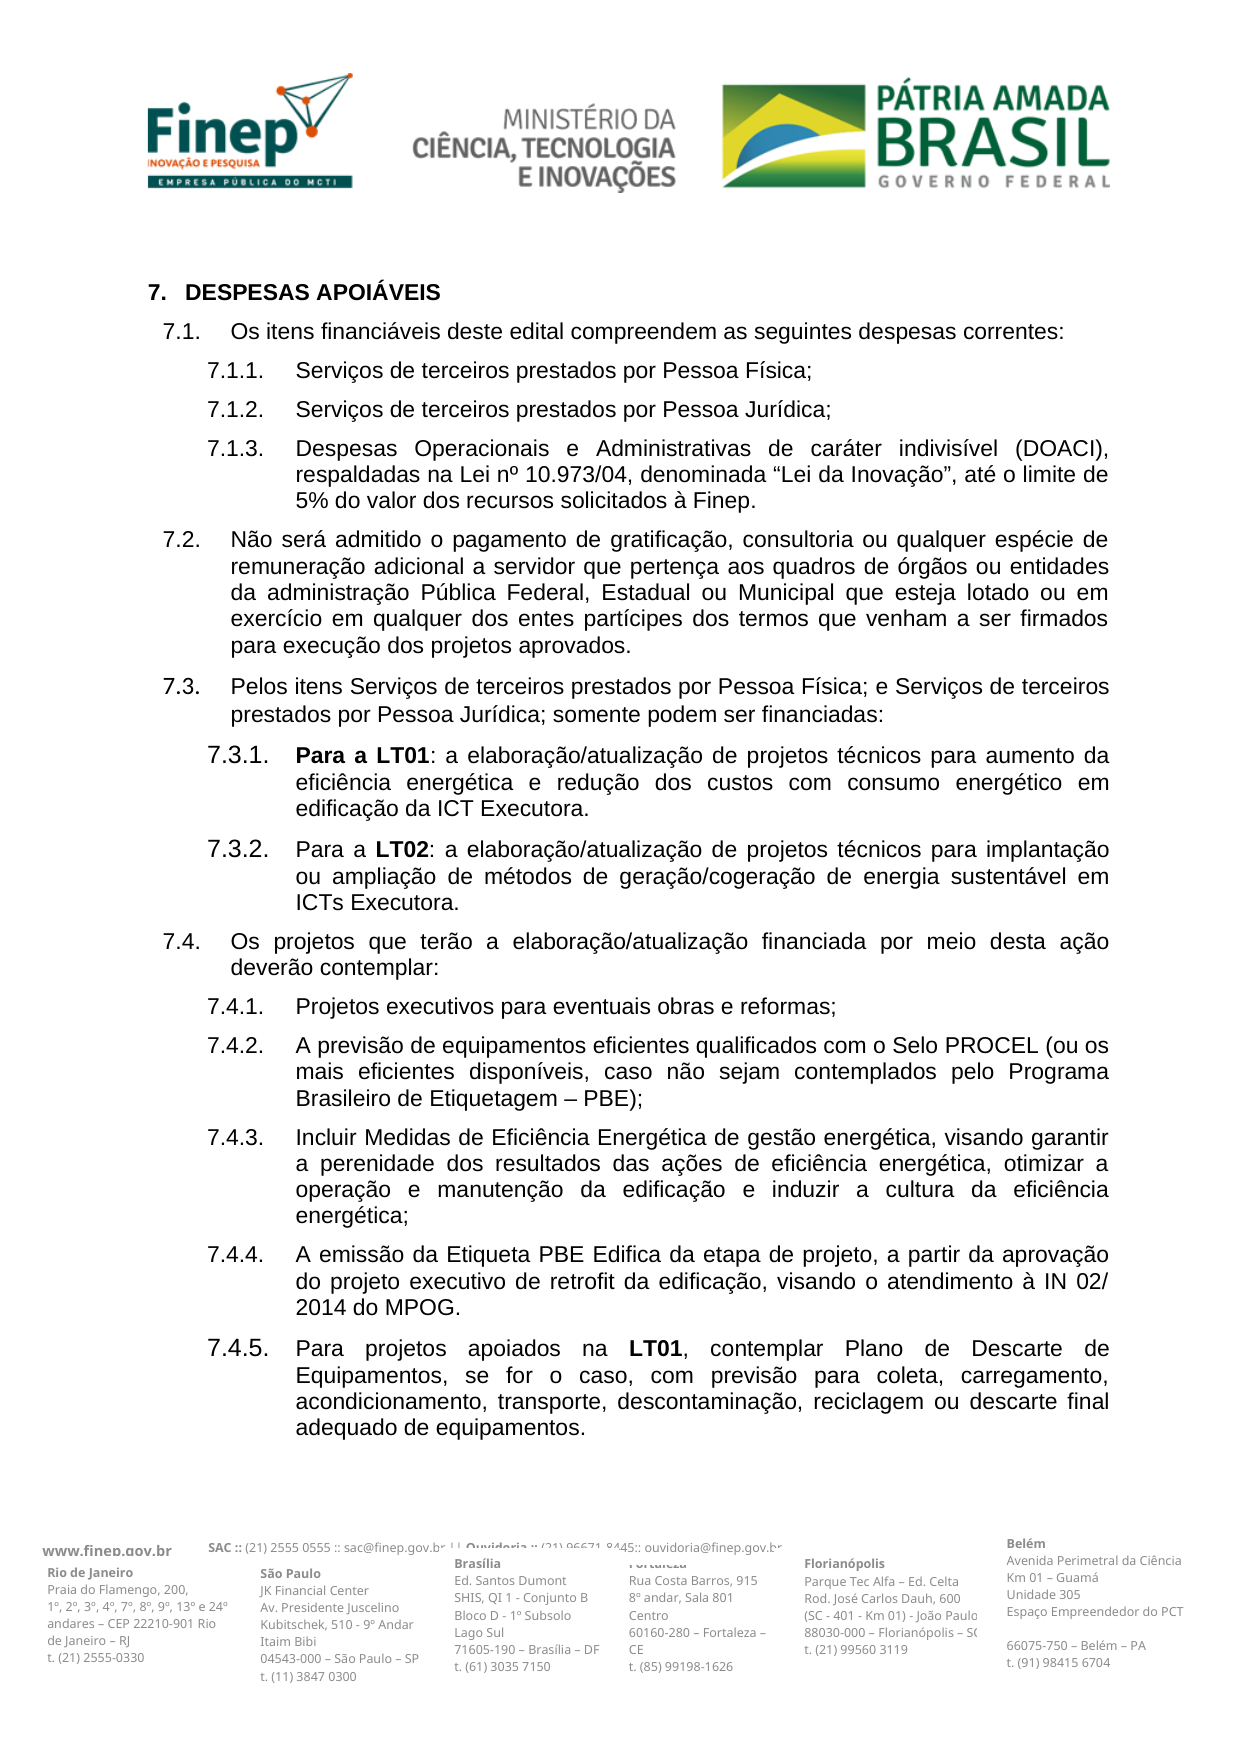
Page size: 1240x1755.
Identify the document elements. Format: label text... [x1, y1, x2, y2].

list A previsão de equipamentos eficientes qualificados com o Selo PROCEL (ou os mais eficientes disponíveis, caso não sejam contemplados pelo Programa Brasileiro de Etiquetagem – PBE); [207, 1032, 1110, 1111]
list Projetos executivos para eventuais obras e reformas; [207, 993, 1110, 1019]
list Serviços de terceiros prestados por Pessoa Jurídica; [207, 396, 1110, 422]
list Pelos itens 7.1.1 e 7.1.2 somente podem ser financiadas: [162, 671, 1110, 727]
list Os projetos que terão a elaboração/atualização financiada por meio desta ação deverão contemplar: [162, 928, 1110, 981]
list Serviços de terceiros prestados por Pessoa Física; [207, 357, 1110, 383]
list Despesas Operacionais e Administrativas de caráter indivisível (DOACI), respaldadas na Lei nº 10.973/04, denominada “Lei da Inovação”, até o limite de 5% do valor dos recursos solicitados à Finep. [207, 435, 1110, 514]
list DESPESAS APOIÁVEIS [148, 279, 1110, 306]
list Os itens financiáveis deste edital compreendem as seguintes despesas correntes: [162, 318, 1110, 344]
list A emissão da Etiqueta PBE Edifica da etapa de projeto, a partir da aprovação do projeto executivo de retrofit da edificação, visando o atendimento à IN 02/ 2014 do MPOG. [207, 1241, 1110, 1320]
list Para a LT01: a elaboração/atualização de projetos técnicos para aumento da eficiência energética e redução dos custos com consumo energético em edificação da ICT Executora. [207, 740, 1110, 821]
list Não será admitido o pagamento de gratificação, consultoria ou qualquer espécie de remuneração adicional a servidor que pertença aos quadros de órgãos ou entidades da administração Pública Federal, Estadual ou Municipal que esteja lotado ou em exercício em qualquer dos entes partícipes dos termos que venham a ser firmados para execução dos projetos aprovados. [162, 526, 1110, 658]
list Para projetos apoiados na LT01, contemplar Plano de Descarte de Equipamentos, se for o caso, com previsão para coleta, carregamento, acondicionamento, transporte, descontaminação, reciclagem ou descarte final adequado de equipamentos. [207, 1333, 1110, 1441]
list Incluir Medidas de Eficiência Energética de gestão energética, visando garantir a perenidade dos resultados das ações de eficiência energética, otimizar a operação e manutenção da edificação e induzir a cultura da eficiência energética; [207, 1123, 1110, 1229]
list Para a LT02: a elaboração/atualização de projetos técnicos para implantação ou ampliação de métodos de geração/cogeração de energia sustentável em ICTs Executora. [207, 834, 1110, 915]
